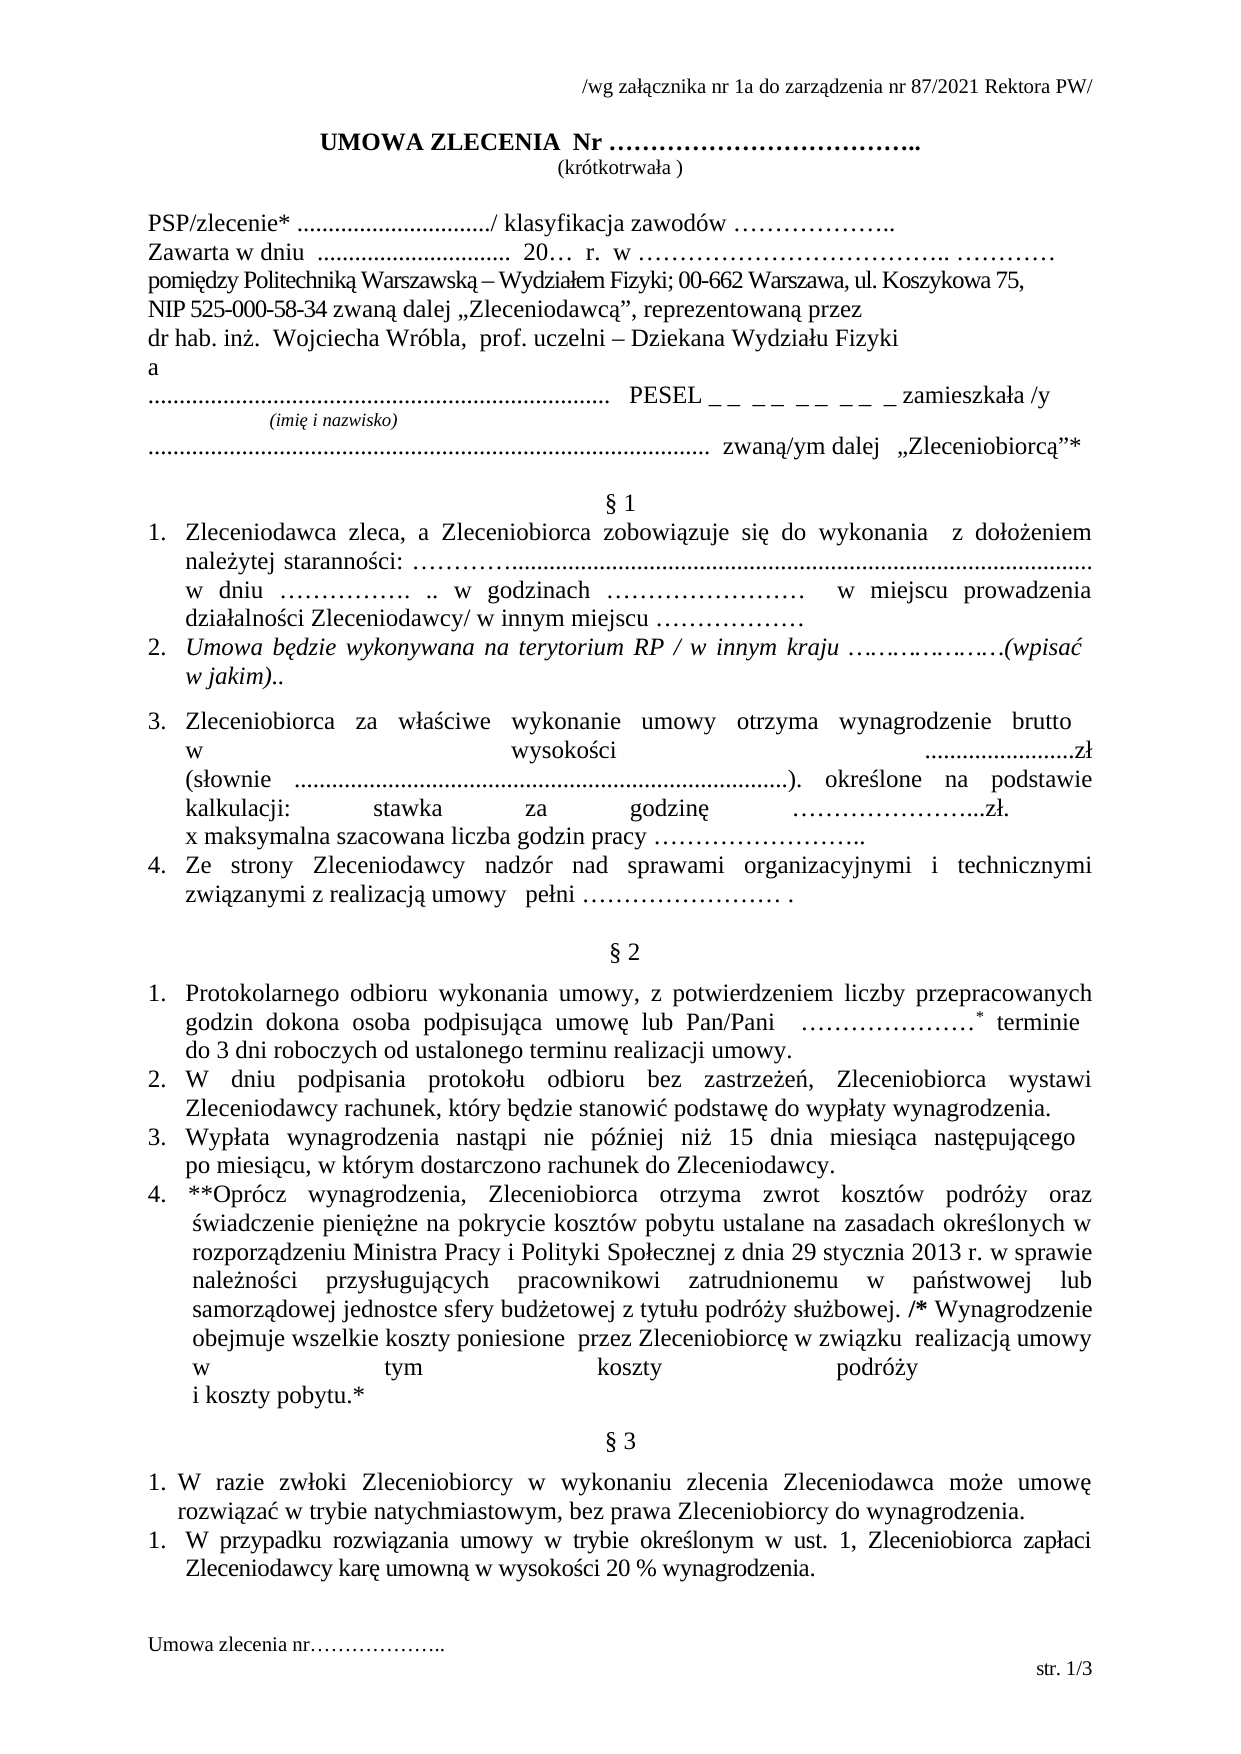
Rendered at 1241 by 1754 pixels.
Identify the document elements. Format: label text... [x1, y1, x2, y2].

list Zleceniobiorca za właściwe wykonanie umowy otrzyma wynagrodzenie brutto w wysokości ........................zł (słownie ...............................................................................). określone na podstawie kalkulacji: stawka za godzinę …………………...zł. x maksymalna szacowana liczba godzin pracy …………………….. [148, 706, 1093, 850]
list Zleceniodawca zleca, a Zleceniobiorca zobowiązuje się do wykonania z dołożeniem należytej staranności: …………............................................................................................. w dniu ……………. .. w godzinach …………………… w miejscu prowadzenia działalności Zleceniodawcy/ w innym miejscu ……………… [148, 517, 1093, 632]
list Wypłata wynagrodzenia nastąpi nie później niż 15 dnia miesiąca następującego po miesiącu, w którym dostarczono rachunek do Zleceniodawcy. [148, 1122, 1093, 1179]
text .......................................................................................... zwaną/ym dalej „Zleceniobiorcą”* [148, 431, 1093, 460]
text Zawarta w dniu ............................... 20… r. w ……………………………….. ………… [148, 237, 1093, 266]
text UMOWA ZLECENIA Nr ……………………………….. [148, 127, 1093, 155]
list W przypadku rozwiązania umowy w trybie określonym w ust. 1, Zleceniobiorca zapłaci Zleceniodawcy karę umowną w wysokości 20 % wynagrodzenia. [148, 1525, 1093, 1582]
text a [148, 352, 1093, 381]
list W razie zwłoki Zleceniobiorcy w wykonaniu zlecenia Zleceniodawca może umowę rozwiązać w trybie natychmiastowym, bez prawa Zleceniobiorcy do wynagrodzenia. [148, 1467, 1093, 1525]
list Protokolarnego odbioru wykonania umowy, z potwierdzeniem liczby przepracowanych godzin dokona osoba podpisująca umowę lub Pan/Pani …………………* terminie do 3 dni roboczych od ustalonego terminu realizacji umowy. [148, 978, 1093, 1064]
text § 2 [590, 937, 1093, 966]
text PSP/zlecenie* .............................../ klasyfikacja zawodów ……………….. [148, 208, 1093, 237]
text pomiędzy Politechniką Warszawską – Wydziałem Fizyki; 00-662 Warszawa, ul. Koszykowa 75, NIP 525-000-58-34 zwaną dalej „Zleceniodawcą”, reprezentowaną przez dr hab. inż. Wojciecha Wróbla, prof. uczelni – Dziekana Wydziału Fizyki [148, 266, 1093, 352]
list 4. **Oprócz wynagrodzenia, Zleceniobiorca otrzyma zwrot kosztów podróży oraz świadczenie pieniężne na pokrycie kosztów pobytu ustalane na zasadach określonych w rozporządzeniu Ministra Pracy i Polityki Społecznej z dnia 29 stycznia 2013 r. w sprawie należności przysługujących pracownikowi zatrudnionemu w państwowej lub samorządowej jednostce sfery budżetowej z tytułu podróży służbowej. /* Wynagrodzenie obejmuje wszelkie koszty poniesione przez Zleceniobiorcę w związku realizacją umowy w tym koszty podróży i koszty pobytu.* [148, 1179, 1093, 1409]
list W dniu podpisania protokołu odbioru bez zastrzeżeń, Zleceniobiorca wystawi Zleceniodawcy rachunek, który będzie stanowić podstawę do wypłaty wynagrodzenia. [148, 1064, 1093, 1122]
list Umowa będzie wykonywana na terytorium RP / w innym kraju …………………(wpisać w jakim).. [148, 632, 1093, 690]
text (krótkotrwała ) [148, 155, 1093, 179]
text § 1 [148, 488, 1093, 517]
text § 3 [148, 1426, 1093, 1455]
text .......................................................................... PESEL _ _ _ _ _ _ _ _ _ zamieszkała /y [148, 381, 1093, 409]
text (imię i nazwisko) [148, 409, 1093, 431]
list Ze strony Zleceniodawcy nadzór nad sprawami organizacyjnymi i technicznymi związanymi z realizacją umowy pełni …………………… . [148, 850, 1093, 908]
